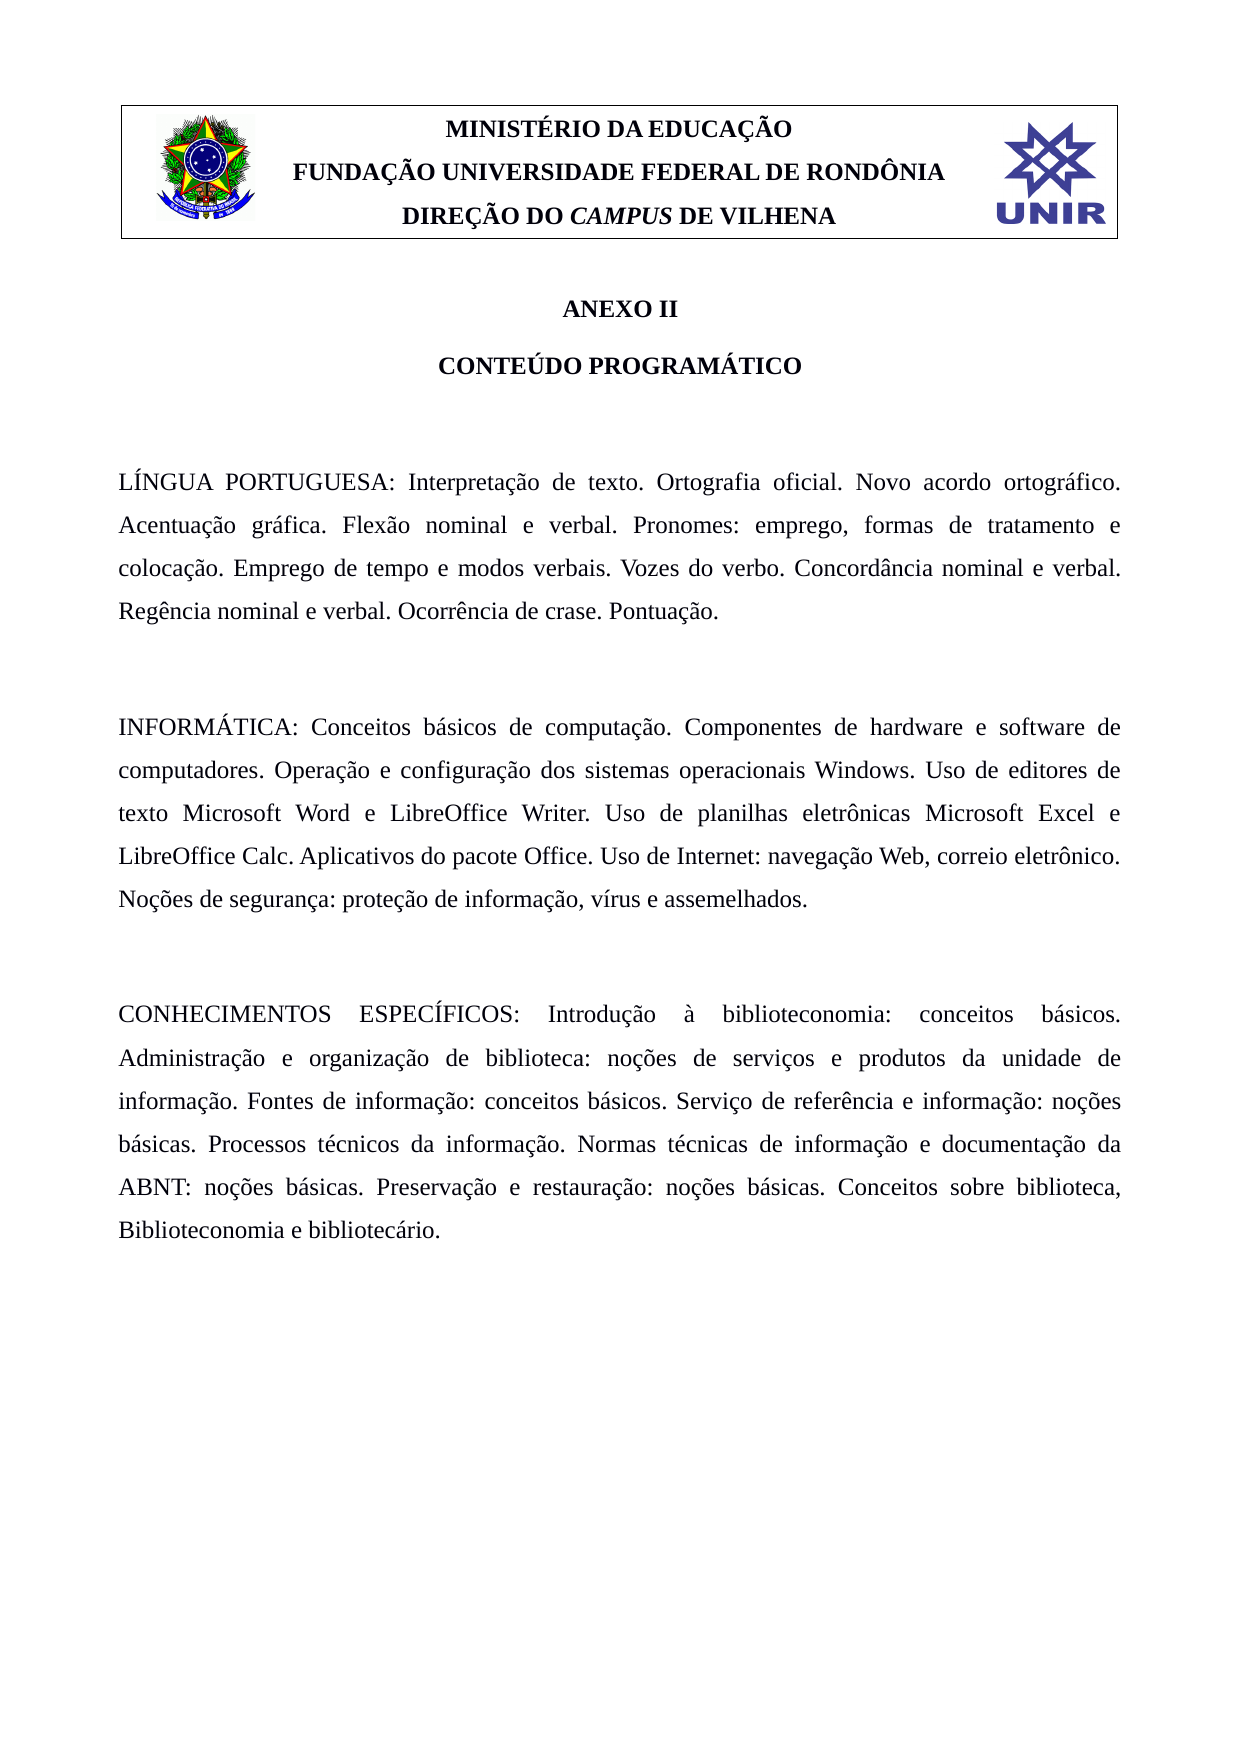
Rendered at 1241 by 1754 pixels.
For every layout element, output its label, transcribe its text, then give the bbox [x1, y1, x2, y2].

text LÍNGUA PORTUGUESA: Interpretação de texto. Ortografia oficial. Novo acordo ortográfico. Acentuação gráfica. Flexão nominal e verbal. Pronomes: emprego, formas de tratamento e colocação. Emprego de tempo e modos verbais. Vozes do verbo. Concordância nominal e verbal. Regência nominal e verbal. Ocorrência de crase. Pontuação. [118, 467, 1122, 625]
text CONTEÚDO PROGRAMÁTICO [118, 351, 1122, 380]
text INFORMÁTICA: Conceitos básicos de computação. Componentes de hardware e software de computadores. Operação e configuração dos sistemas operacionais Windows. Uso de editores de texto Microsoft Word e LibreOffice Writer. Uso de planilhas eletrônicas Microsoft Excel e LibreOffice Calc. Aplicativos do pacote Office. Uso de Internet: navegação Web, correio eletrônico. Noções de segurança: proteção de informação, vírus e assemelhados. [118, 712, 1122, 913]
picture [994, 122, 1106, 224]
picture [156, 114, 256, 221]
text ANEXO II [118, 294, 1122, 322]
text CONHECIMENTOS ESPECÍFICOS: Introdução à biblioteconomia: conceitos básicos. Administração e organização de biblioteca: noções de serviços e produtos da unidade de informação. Fontes de informação: conceitos básicos. Serviço de referência e informação: noções básicas. Processos técnicos da informação. Normas técnicas de informação e documentação da ABNT: noções básicas. Preservação e restauração: noções básicas. Conceitos sobre biblioteca, Biblioteconomia e bibliotecário. [118, 999, 1122, 1244]
